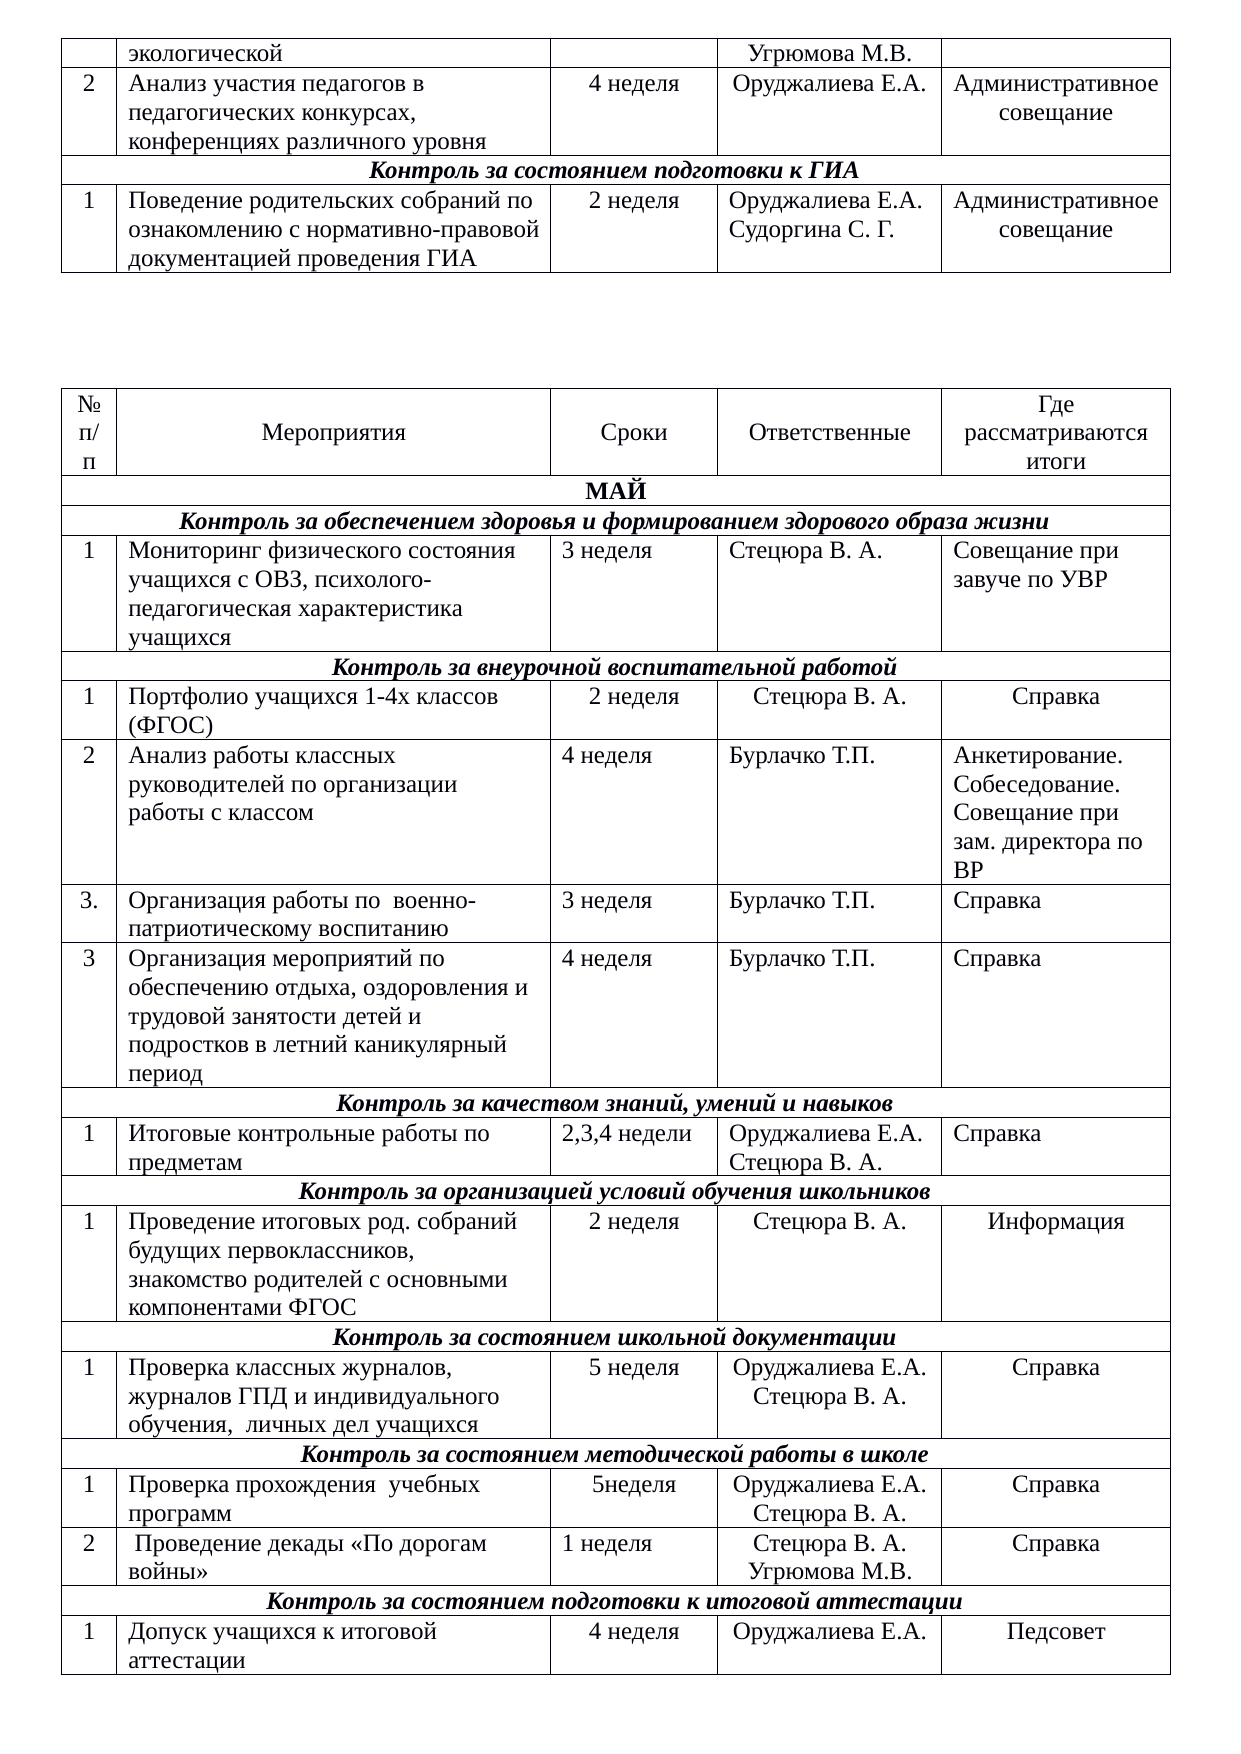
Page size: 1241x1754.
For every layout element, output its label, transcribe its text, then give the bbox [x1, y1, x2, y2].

table_cell Административное совещание [942, 185, 1170, 272]
table_cell Справка [942, 885, 1170, 942]
table_cell 2 [62, 68, 116, 154]
table_cell 5неделя [551, 1469, 717, 1527]
table_cell Мониторинг физического состояния учащихся с ОВЗ, психолого- педагогическая характеристика учащихся [117, 536, 550, 651]
table_cell Справка [942, 681, 1170, 739]
table_cell 1 [62, 536, 116, 651]
table_cell Поведение родительских собраний по ознакомлению с нормативно-правовой документацией проведения ГИА [117, 185, 550, 272]
table_cell 1 [62, 185, 116, 272]
table_cell Анкетирование. Собеседование. Совещание при зам. директора по ВР [942, 740, 1170, 884]
table_cell 4 неделя [551, 68, 717, 154]
table_cell Контроль за внеурочной воспитательной работой [62, 652, 1170, 680]
table_cell 1 неделя [551, 1528, 717, 1585]
table_cell [62, 39, 116, 67]
table_cell Проверка классных журналов, журналов ГПД и индивидуального обучения, личных дел учащихся [117, 1352, 550, 1438]
table_cell Контроль за состоянием методической работы в школе [62, 1439, 1170, 1468]
table_cell Совещание при завуче по УВР [942, 536, 1170, 651]
table_cell Организация работы по военно- патриотическому воспитанию [117, 885, 550, 942]
table_cell 3. [62, 885, 116, 942]
table_cell 3 неделя [551, 536, 717, 651]
table_cell Оруджалиева Е.А. Судоргина С. Г. [718, 185, 941, 272]
table_header Где рассматриваются итоги [942, 389, 1170, 475]
table_cell 1 [62, 1616, 116, 1673]
table_cell 3 [62, 943, 116, 1087]
table_cell Угрюмова М.В. [718, 39, 941, 67]
table_cell [942, 39, 1170, 67]
table_cell 2 неделя [551, 681, 717, 739]
table_header Сроки [551, 389, 717, 475]
table_cell Стецюра В. А. [718, 536, 941, 651]
table_cell Проведение декады «По дорогам войны» [117, 1528, 550, 1585]
table_cell Проведение итоговых род. собраний будущих первоклассников, знакомство родителей с основными компонентами ФГОС [117, 1206, 550, 1321]
table_cell 4 неделя [551, 943, 717, 1087]
table_cell Информация [942, 1206, 1170, 1321]
table_cell Справка [942, 943, 1170, 1087]
table_cell 1 [62, 681, 116, 739]
table_cell Бурлачко Т.П. [718, 943, 941, 1087]
table_cell Оруджалиева Е.А. Стецюра В. А. [718, 1352, 941, 1438]
table_cell 2 неделя [551, 185, 717, 272]
table_cell Справка [942, 1118, 1170, 1175]
table_cell 2 [62, 1528, 116, 1585]
table_cell 2 [62, 740, 116, 884]
table_cell МАЙ [62, 476, 1170, 505]
table_cell 3 неделя [551, 885, 717, 942]
table_cell Допуск учащихся к итоговой аттестации [117, 1616, 550, 1673]
table_cell Контроль за качеством знаний, умений и навыков [62, 1088, 1170, 1117]
table_cell 5 неделя [551, 1352, 717, 1438]
table_cell [551, 39, 717, 67]
table_cell 1 [62, 1118, 116, 1175]
table_cell Педсовет [942, 1616, 1170, 1673]
table_cell 2 неделя [551, 1206, 717, 1321]
table_cell 4 неделя [551, 1616, 717, 1673]
table_cell Оруджалиева Е.А. [718, 68, 941, 154]
table_cell Справка [942, 1352, 1170, 1438]
table_cell 1 [62, 1352, 116, 1438]
table_cell 1 [62, 1469, 116, 1527]
table_cell Контроль за организацией условий обучения школьников [62, 1176, 1170, 1205]
table_cell Организация мероприятий по обеспечению отдыха, оздоровления и трудовой занятости детей и подростков в летний каникулярный период [117, 943, 550, 1087]
table_cell Оруджалиева Е.А. Стецюра В. А. [718, 1118, 941, 1175]
table_cell Административное совещание [942, 68, 1170, 154]
table_cell Контроль за состоянием подготовки к итоговой аттестации [62, 1586, 1170, 1615]
table_cell 2,3,4 недели [551, 1118, 717, 1175]
table_cell Стецюра В. А. [718, 681, 941, 739]
table_cell экологической [117, 39, 550, 67]
table_cell Контроль за состоянием школьной документации [62, 1322, 1170, 1351]
table_header Мероприятия [117, 389, 550, 475]
table_cell Бурлачко Т.П. [718, 885, 941, 942]
table_cell Портфолио учащихся 1-4х классов (ФГОС) [117, 681, 550, 739]
table_cell Справка [942, 1528, 1170, 1585]
table_cell 1 [62, 1206, 116, 1321]
table_cell Справка [942, 1469, 1170, 1527]
table_header Ответственные [718, 389, 941, 475]
table_cell Оруджалиева Е.А. Стецюра В. А. [718, 1469, 941, 1527]
table_cell Контроль за обеспечением здоровья и формированием здорового образа жизни [62, 506, 1170, 534]
table_cell Анализ работы классных руководителей по организации работы с классом [117, 740, 550, 884]
table_cell Бурлачко Т.П. [718, 740, 941, 884]
table_cell Итоговые контрольные работы по предметам [117, 1118, 550, 1175]
table_cell Анализ участия педагогов в педагогических конкурсах, конференциях различного уровня [117, 68, 550, 154]
table_cell Стецюра В. А. [718, 1206, 941, 1321]
table_cell Стецюра В. А. Угрюмова М.В. [718, 1528, 941, 1585]
table_cell Контроль за состоянием подготовки к ГИА [62, 156, 1170, 184]
table_cell Оруджалиева Е.А. [718, 1616, 941, 1673]
table_cell Проверка прохождения учебных программ [117, 1469, 550, 1527]
table_cell 4 неделя [551, 740, 717, 884]
table_header № п/п [62, 389, 116, 475]
